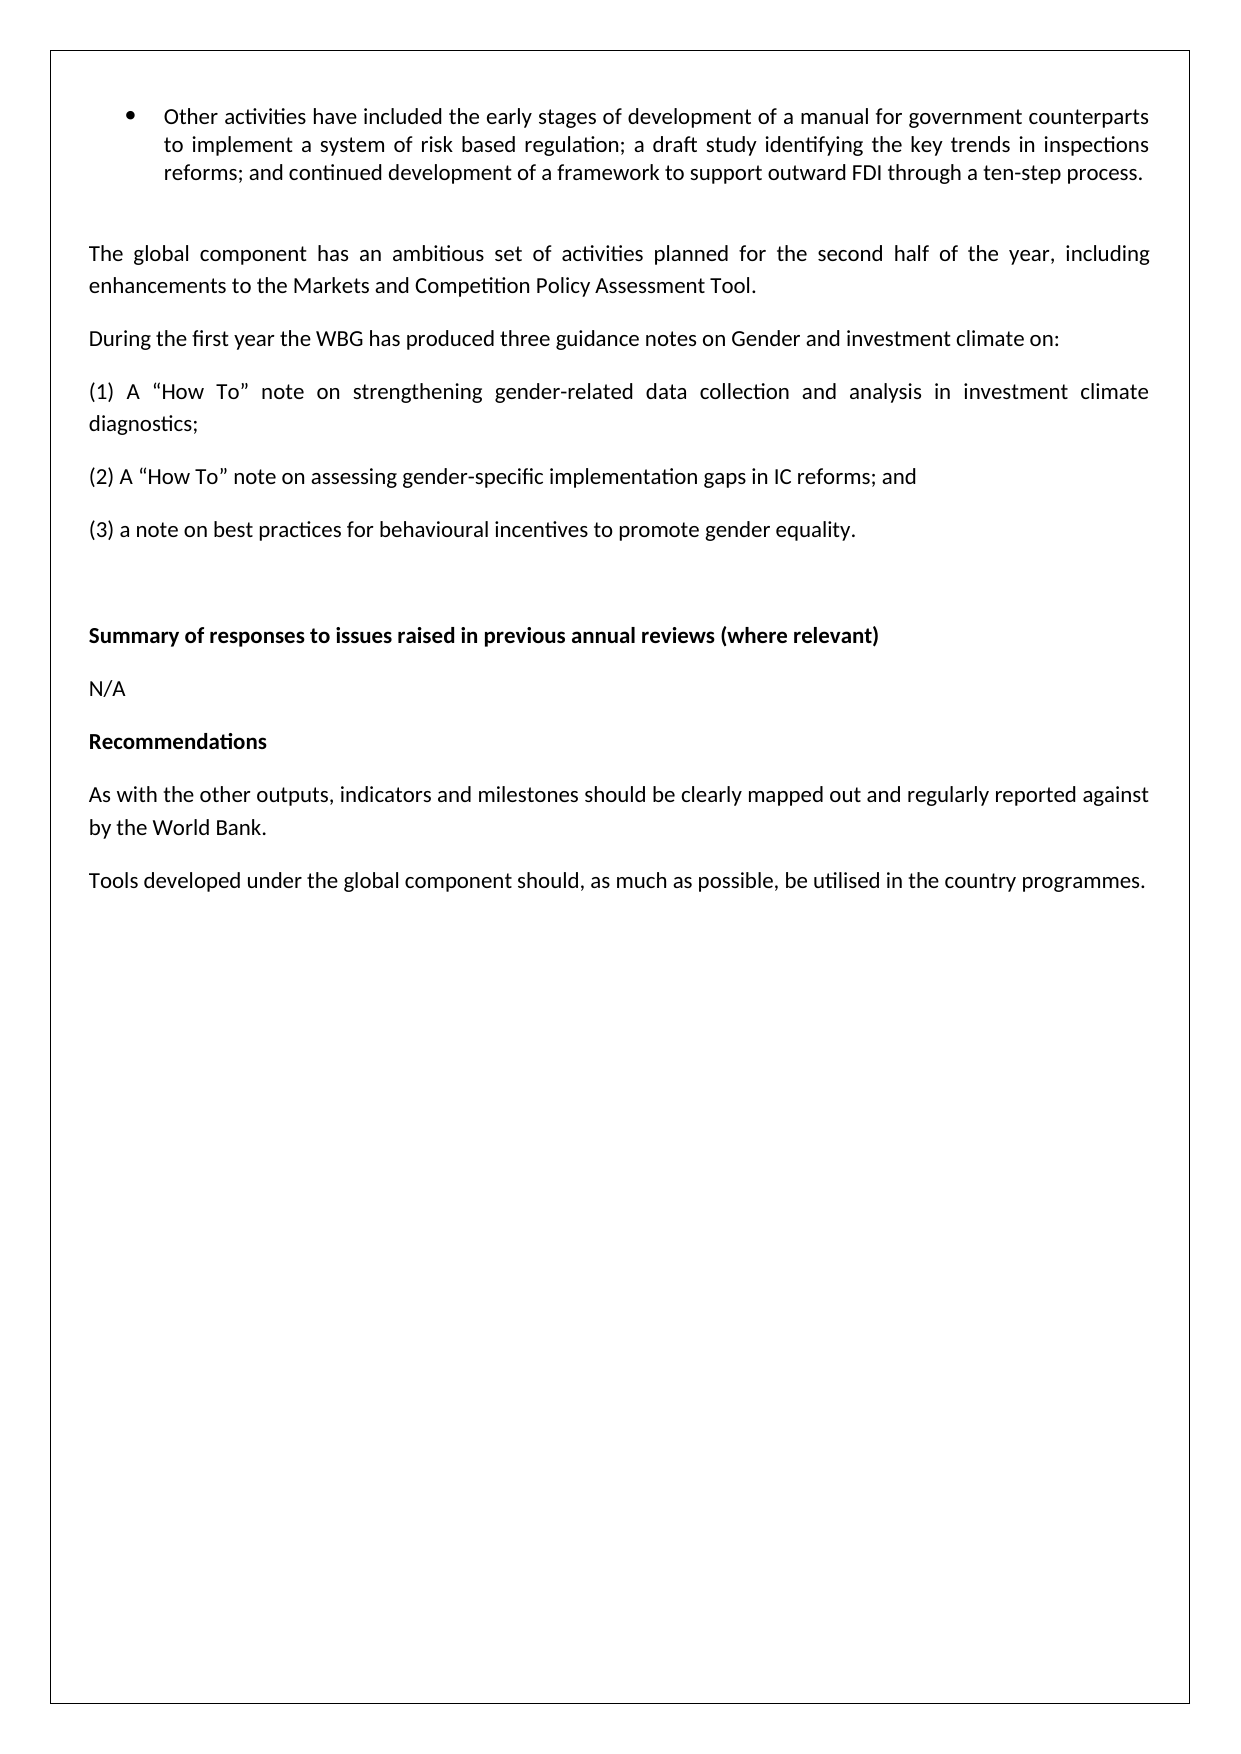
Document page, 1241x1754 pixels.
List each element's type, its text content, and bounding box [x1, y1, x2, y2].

text (3) a note on best practices for behavioural incentives to promote gender equality. [89, 515, 1152, 543]
text Tools developed under the global component should, as much as possible, be utilised in the country programmes. [89, 866, 1152, 894]
text As with the other outputs, indicators and milestones should be clearly mapped out and regularly reported against by the World Bank. [89, 781, 1152, 841]
text Recommendations [89, 727, 1152, 756]
text Summary of responses to issues raised in previous annual reviews (where relevant) [89, 621, 1152, 649]
text During the first year the WBG has produced three guidance notes on Gender and investment climate on: [89, 324, 1152, 352]
text N/A [89, 674, 1152, 702]
list Other activities have included the early stages of development of a manual for government counterparts to implement a system of risk based regulation; a draft study identifying the key trends in inspections reforms; and continued development of a framework to support outward FDI through a ten-step process. [126, 102, 1152, 186]
text The global component has an ambitious set of activities planned for the second half of the year, including enhancements to the Markets and Competition Policy Assessment Tool. [89, 239, 1152, 299]
text (1) A “How To” note on strengthening gender-related data collection and analysis in investment climate diagnostics; [89, 377, 1152, 437]
text (2) A “How To” note on assessing gender-specific implementation gaps in IC reforms; and [89, 462, 1152, 490]
